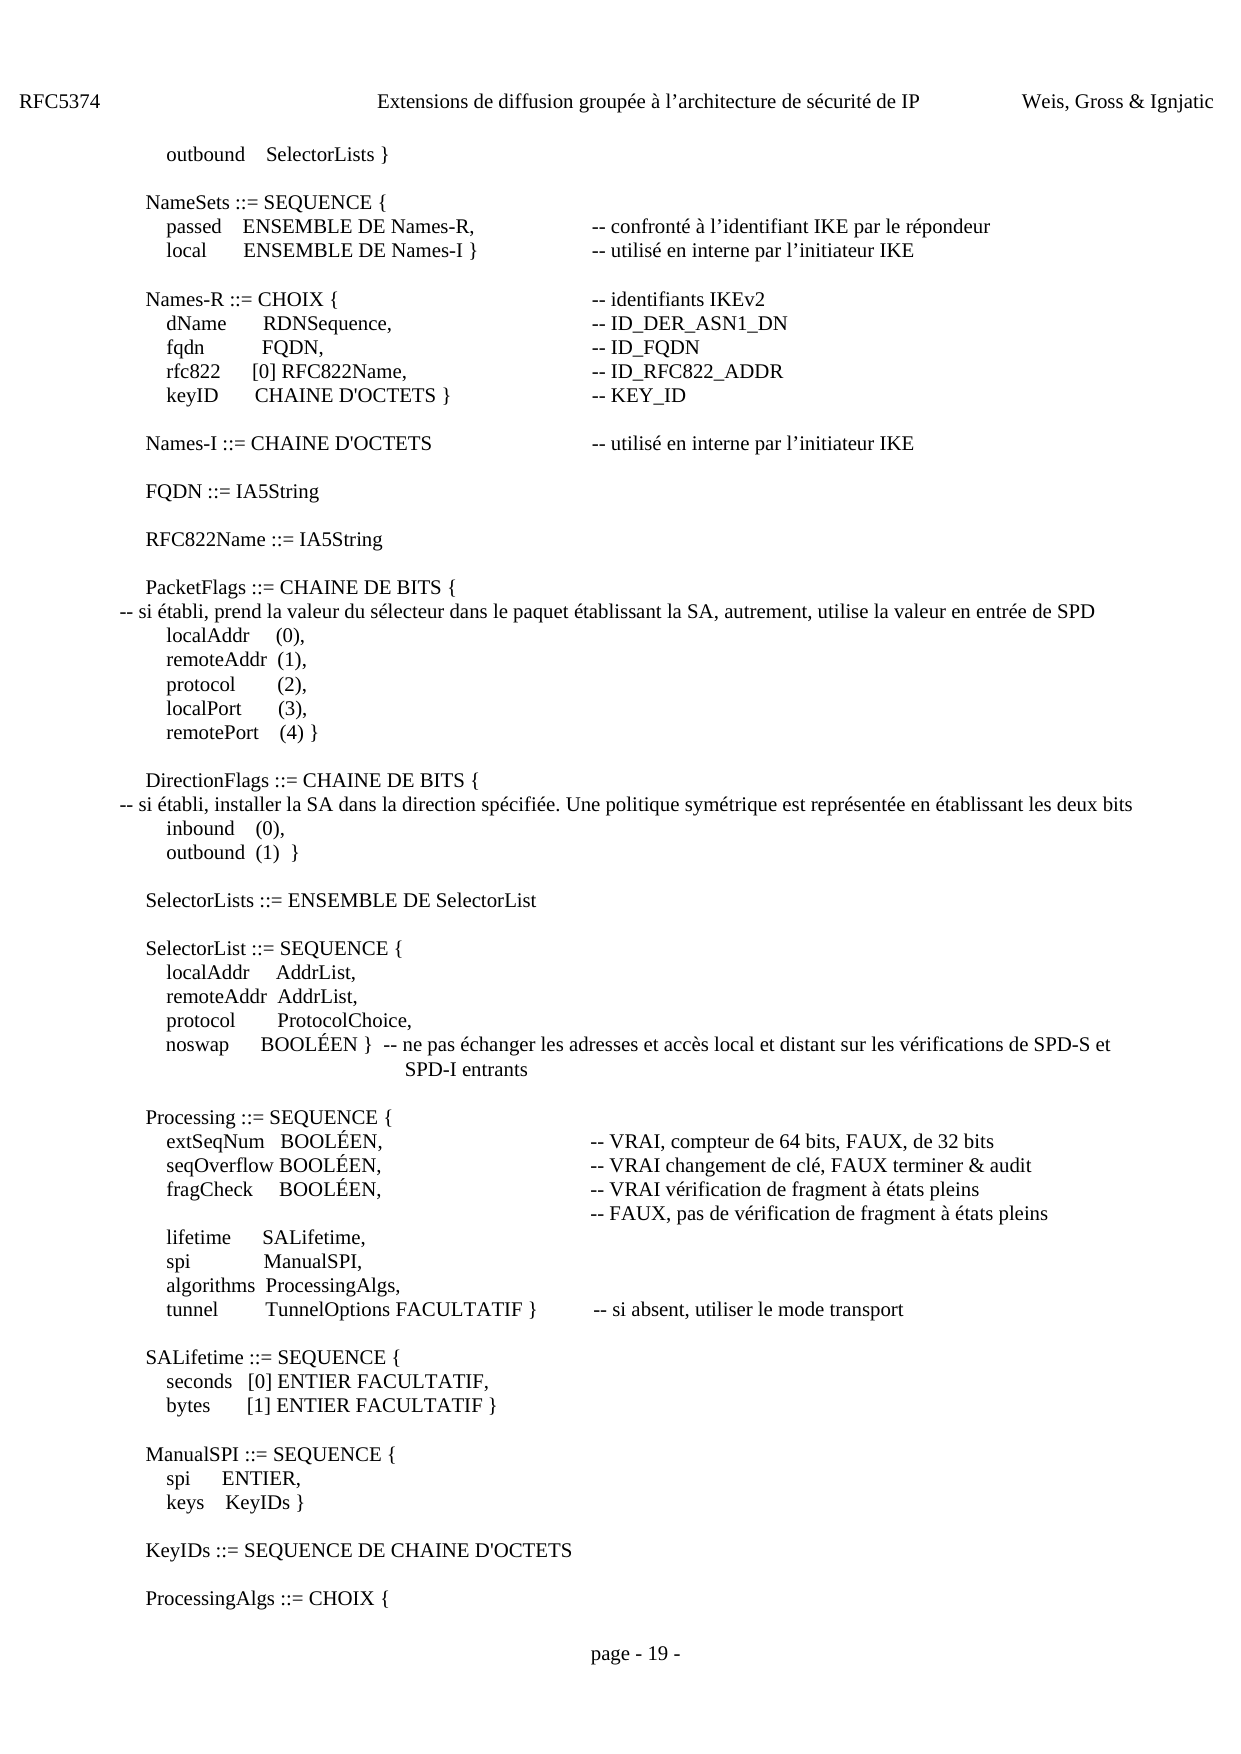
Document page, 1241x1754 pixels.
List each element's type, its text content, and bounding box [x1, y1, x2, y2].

text localPort (3), [119, 696, 1152, 719]
text KeyIDs ::= SEQUENCE DE CHAINE D'OCTETS [119, 1538, 1152, 1562]
text tunnel TunnelOptions FACULTATIF } -- si absent, utiliser le mode transport [119, 1297, 1152, 1321]
text NameSets ::= SEQUENCE { [119, 190, 1152, 214]
text protocol ProtocolChoice, [119, 1008, 1152, 1032]
text seconds [0] ENTIER FACULTATIF, [119, 1369, 1152, 1393]
text Processing ::= SEQUENCE { [119, 1104, 1152, 1129]
text remoteAddr (1), [119, 647, 1152, 671]
text localAddr (0), [119, 623, 1152, 647]
text RFC822Name ::= IA5String [119, 527, 1152, 551]
text extSeqNum BOOLÉEN, -- VRAI, compteur de 64 bits, FAUX, de 32 bits [119, 1129, 1152, 1153]
text bytes [1] ENTIER FACULTATIF } [119, 1393, 1152, 1417]
text dName RDNSequence, -- ID_DER_ASN1_DN [119, 311, 1152, 334]
text Names-R ::= CHOIX { -- identifiants IKEv2 [119, 286, 1152, 311]
text FQDN ::= IA5String [119, 479, 1152, 503]
text ManualSPI ::= SEQUENCE { [119, 1441, 1152, 1466]
text DirectionFlags ::= CHAINE DE BITS { [119, 768, 1152, 792]
text spi ManualSPI, [119, 1249, 1152, 1273]
text keyID CHAINE D'OCTETS } -- KEY_ID [119, 383, 1152, 407]
text protocol (2), [119, 671, 1152, 696]
text outbound (1) } [119, 840, 1152, 864]
text SelectorList ::= SEQUENCE { [119, 936, 1152, 960]
text Names-I ::= CHAINE D'OCTETS -- utilisé en interne par l’initiateur IKE [119, 431, 1152, 455]
text fqdn FQDN, -- ID_FQDN [119, 334, 1152, 359]
text remoteAddr AddrList, [119, 984, 1152, 1008]
text SALifetime ::= SEQUENCE { [119, 1345, 1152, 1369]
text fragCheck BOOLÉEN, -- VRAI vérification de fragment à états pleins [119, 1177, 1152, 1201]
text -- si établi, prend la valeur du sélecteur dans le paquet établissant la SA, autrement, utilise la valeur en entrée de SPD [119, 599, 1152, 623]
text rfc822 [0] RFC822Name, -- ID_RFC822_ADDR [119, 359, 1152, 383]
text lifetime SALifetime, [119, 1225, 1152, 1249]
text remotePort (4) } [119, 719, 1152, 744]
text algorithms ProcessingAlgs, [119, 1273, 1152, 1297]
text ProcessingAlgs ::= CHOIX { [119, 1586, 1152, 1610]
text keys KeyIDs } [119, 1489, 1152, 1514]
text inbound (0), [119, 816, 1152, 840]
text outbound SelectorLists } [119, 142, 1152, 166]
text passed ENSEMBLE DE Names-R, -- confronté à l’identifiant IKE par le répondeur [119, 214, 1152, 238]
text -- si établi, installer la SA dans la direction spécifiée. Une politique symétrique est représentée en établissant les deux bits [119, 792, 1152, 816]
text SelectorLists ::= ENSEMBLE DE SelectorList [119, 888, 1152, 912]
text noswap BOOLÉEN } -- ne pas échanger les adresses et accès local et distant sur les vérifications de SPD-S et SPD-I entrants [119, 1032, 1152, 1081]
text seqOverflow BOOLÉEN, -- VRAI changement de clé, FAUX terminer & audit [119, 1153, 1152, 1177]
text PacketFlags ::= CHAINE DE BITS { [119, 575, 1152, 599]
text spi ENTIER, [119, 1466, 1152, 1489]
text local ENSEMBLE DE Names-I } -- utilisé en interne par l’initiateur IKE [119, 238, 1152, 262]
text -- FAUX, pas de vérification de fragment à états pleins [119, 1201, 1152, 1225]
text localAddr AddrList, [119, 960, 1152, 984]
